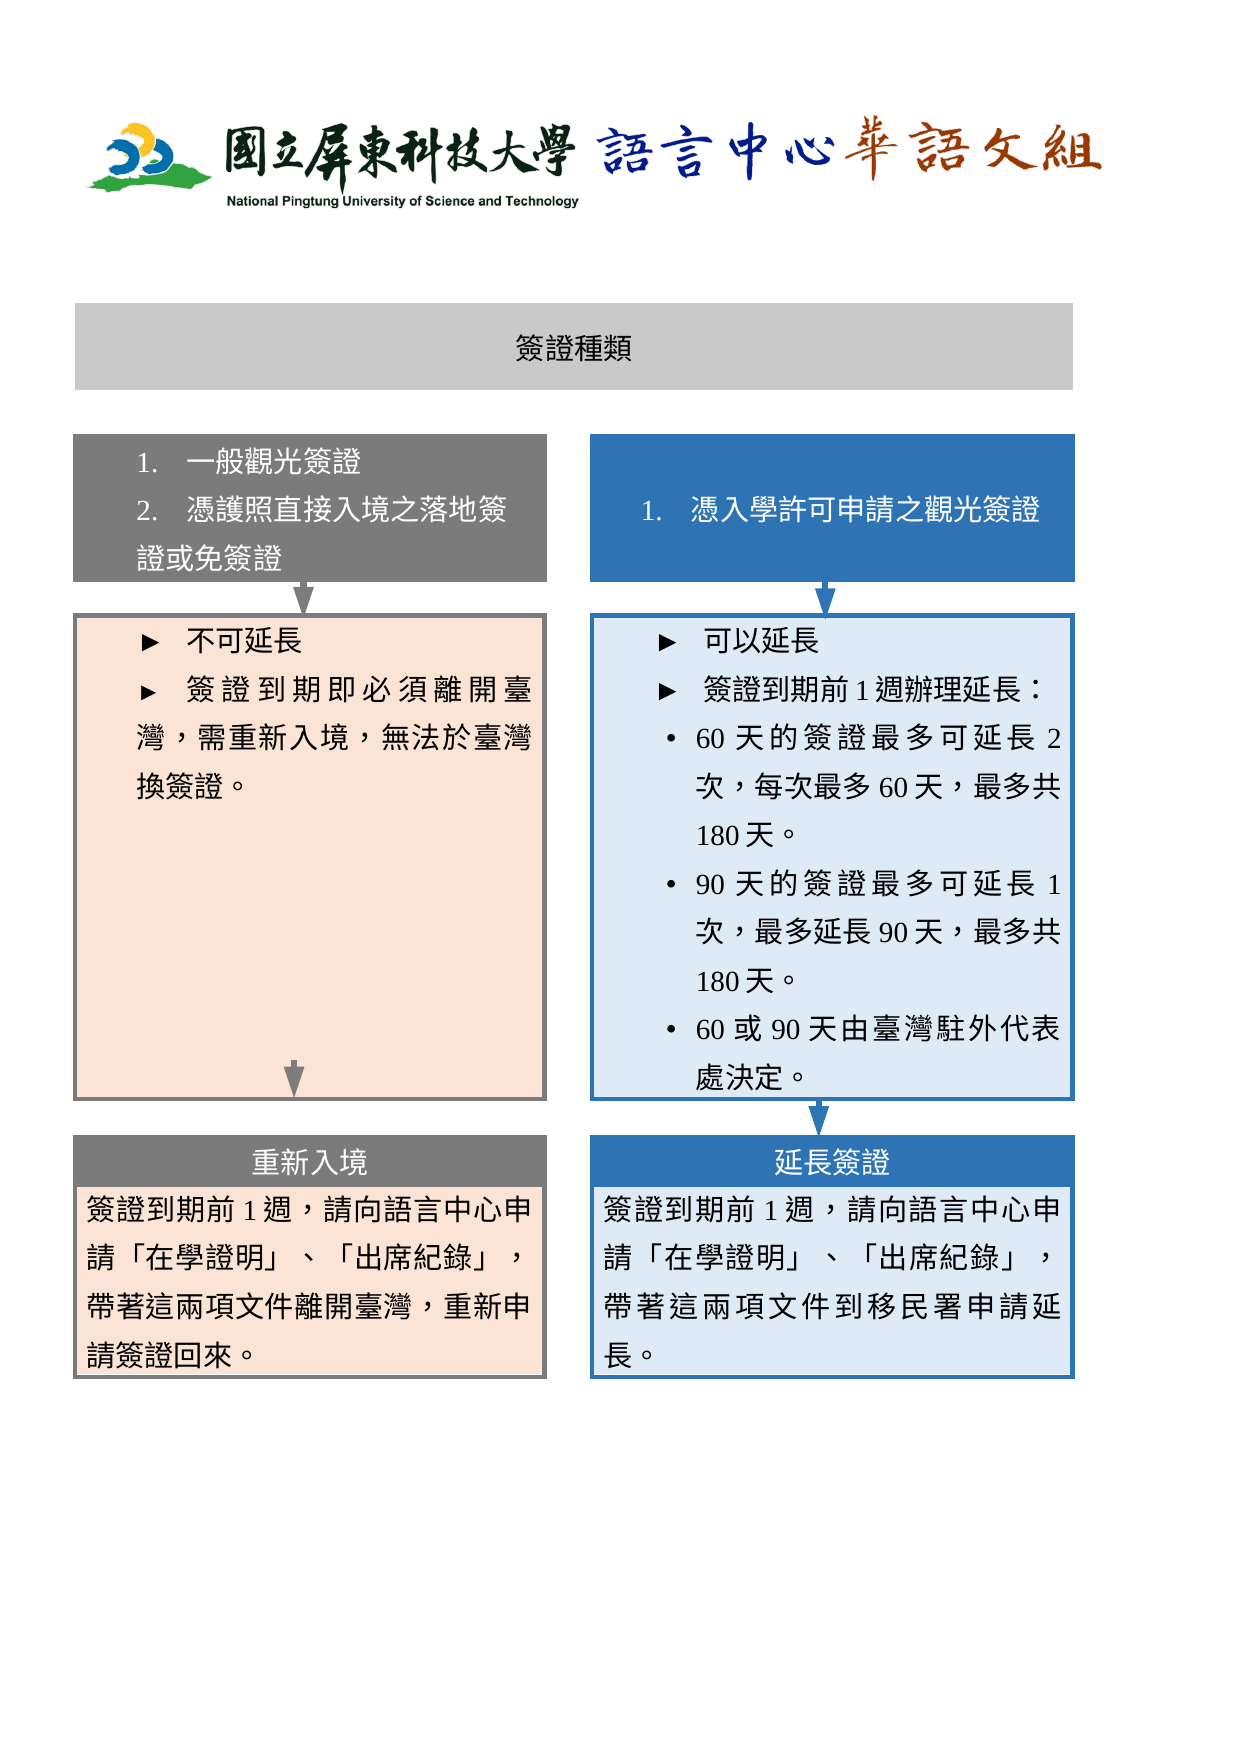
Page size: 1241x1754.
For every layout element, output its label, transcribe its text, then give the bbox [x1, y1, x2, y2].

table_cell [306, 578, 822, 613]
table_cell 重新入境 [77, 1140, 542, 1182]
table_cell [75, 390, 1073, 433]
table_cell 憑入學許可申請之觀光簽證 [594, 438, 1070, 578]
table_cell 簽證到期前1週，請向語言中心申請「在學證明」、「出席紀錄」，帶著這兩項文件到移民署申請延長。 [594, 1187, 1070, 1374]
table_cell [820, 1101, 1073, 1135]
table_cell 延長簽證 [594, 1140, 1070, 1182]
table_cell [75, 582, 301, 613]
table_cell [547, 613, 590, 1097]
table_cell 簽證到期前1週，請向語言中心申請「在學證明」、「出席紀錄」，帶著這兩項文件離開臺灣，重新申請簽證回來。 [77, 1187, 542, 1374]
table_cell [75, 1101, 544, 1135]
table_cell [828, 582, 1073, 613]
table_cell 一般觀光簽證 憑護照直接入境之落地簽證或免簽證 [77, 438, 542, 578]
table_cell 可以延長 簽證到期前1週辦理延長： 60天的簽證最多可延長2次，每次最多60天，最多共180天。 90天的簽證最多可延長1次，最多延長90天，最多共180天。 60或90天由臺灣駐外代表處決定。 [594, 618, 1070, 1097]
table_cell [544, 1097, 592, 1135]
table_cell [592, 1101, 817, 1135]
picture [75, 88, 1166, 231]
table_cell [547, 434, 590, 578]
table_cell [547, 1135, 590, 1182]
table_cell [547, 1182, 590, 1374]
table_header 簽證種類 [75, 303, 1073, 390]
table_cell 不可延長 簽證到期即必須離開臺灣，需重新入境，無法於臺灣換簽證。 [77, 618, 542, 1097]
